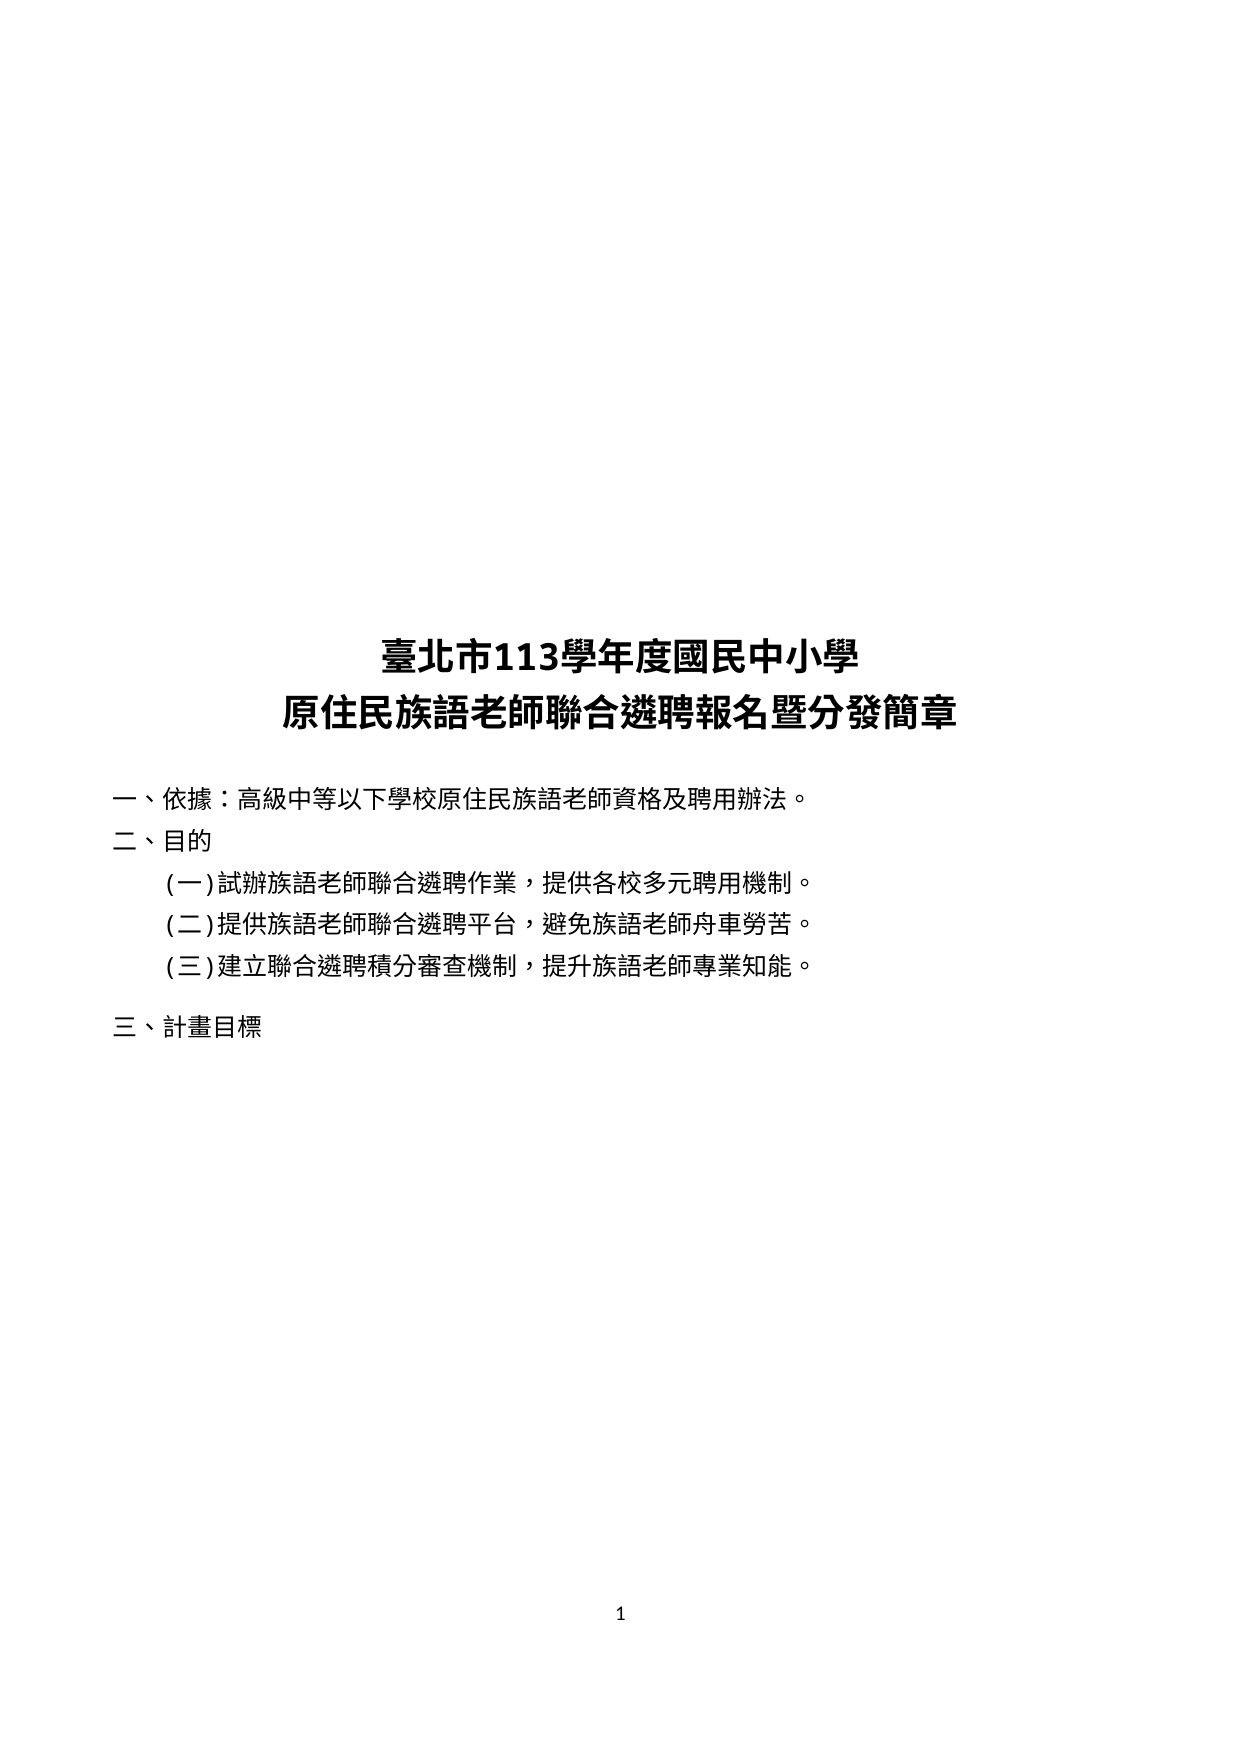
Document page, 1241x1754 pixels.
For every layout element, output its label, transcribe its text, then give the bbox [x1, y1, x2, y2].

text (二)提供族語老師聯合遴聘平台，避免族語老師舟車勞苦。 [112, 900, 1128, 942]
text (一)試辦族語老師聯合遴聘作業，提供各校多元聘用機制。 [112, 859, 1128, 900]
text 二、目的 [112, 817, 1128, 859]
text (三)建立聯合遴聘積分審查機制，提升族語老師專業知能。 [112, 942, 1128, 984]
text 臺北市113學年度國民中小學 [112, 625, 1128, 682]
text 一、依據：高級中等以下學校原住民族語老師資格及聘用辦法。 [112, 775, 1128, 817]
text 三、計畫目標 [112, 984, 1128, 1046]
text 原住民族語老師聯合遴聘報名暨分發簡章 [112, 682, 1128, 738]
